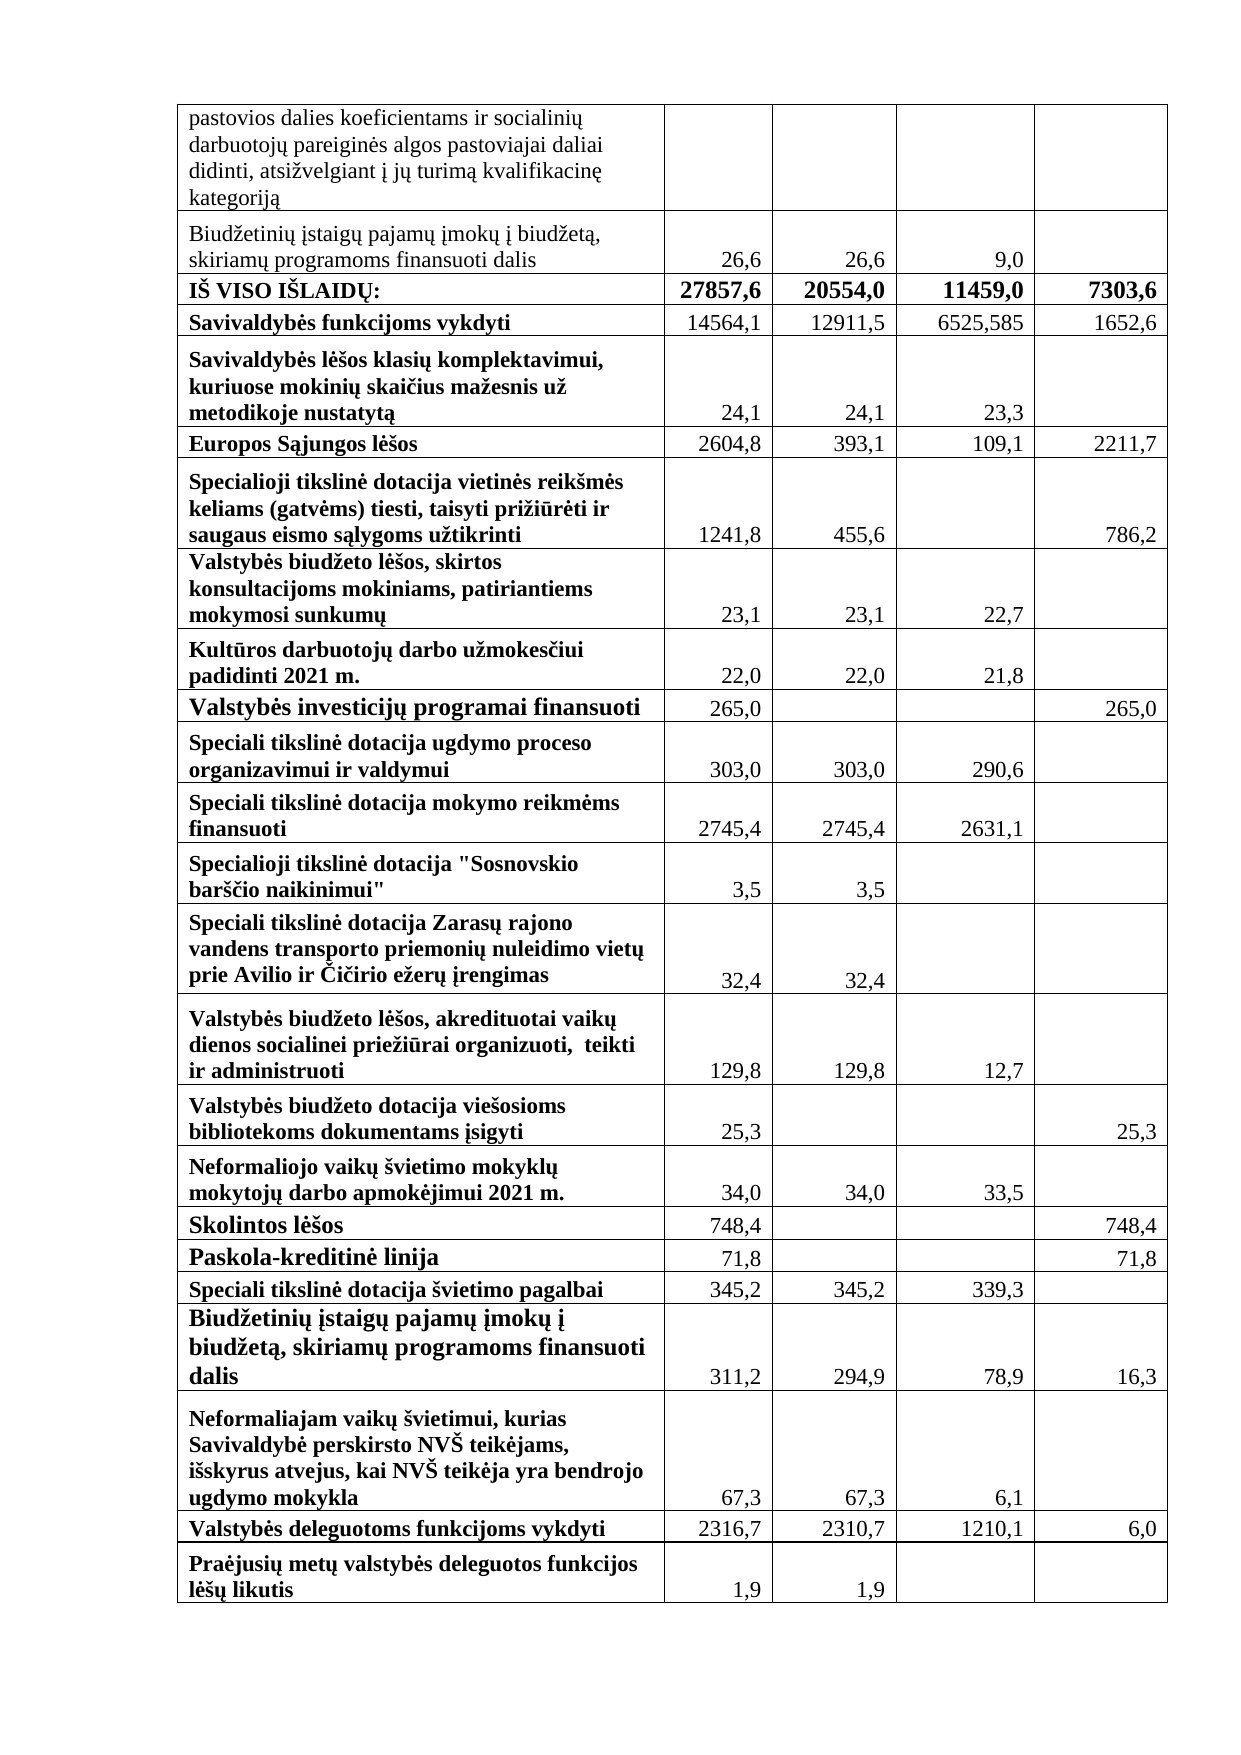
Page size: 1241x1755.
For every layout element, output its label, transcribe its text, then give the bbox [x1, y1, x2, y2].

table_cell Specialioji tikslinė dotacija "Sosnovskio barščio naikinimui" [178, 843, 664, 902]
table_cell [897, 843, 1034, 902]
table_cell [897, 458, 1034, 547]
table_cell Europos Sąjungos lėšos [178, 427, 664, 457]
table_cell Valstybės biudžeto dotacija viešosioms bibliotekoms dokumentams įsigyti [178, 1085, 664, 1145]
table_cell 22,0 [665, 629, 772, 688]
table_cell 1,9 [773, 1543, 896, 1602]
table_cell 1241,8 [665, 458, 772, 547]
table_cell pastovios dalies koeficientams ir socialinių darbuotojų pareiginės algos pastoviajai daliai didinti, atsižvelgiant į jų turimą kvalifikacinę kategoriją [178, 105, 664, 210]
table_cell 748,4 [1035, 1207, 1167, 1238]
table_cell [1035, 211, 1167, 272]
table_cell [773, 1207, 896, 1238]
table_cell 32,4 [773, 904, 896, 993]
table_cell 32,4 [665, 904, 772, 993]
table_cell [665, 105, 772, 210]
table_cell 26,6 [665, 211, 772, 272]
table_cell 109,1 [897, 427, 1034, 457]
table_cell Speciali tikslinė dotacija Zarasų rajono vandens transporto priemonių nuleidimo vietų prie Avilio ir Čičirio ežerų įrengimas [178, 904, 664, 993]
table_cell IŠ VISO IŠLAIDŲ: [178, 274, 664, 304]
table_cell 2310,7 [773, 1511, 896, 1541]
table_cell 294,9 [773, 1304, 896, 1390]
table_cell 11459,0 [897, 274, 1034, 304]
table_cell [773, 1085, 896, 1145]
table_cell 265,0 [665, 690, 772, 721]
table_cell [1035, 904, 1167, 993]
table_cell 24,1 [665, 336, 772, 426]
table_cell 2745,4 [665, 783, 772, 842]
table_cell 303,0 [773, 722, 896, 782]
table_cell 33,5 [897, 1146, 1034, 1206]
table_cell [1035, 629, 1167, 688]
table_cell [897, 690, 1034, 721]
table_cell 2604,8 [665, 427, 772, 457]
table_cell 3,5 [665, 843, 772, 902]
table_cell 311,2 [665, 1304, 772, 1390]
table_cell 34,0 [665, 1146, 772, 1206]
table_cell [1035, 843, 1167, 902]
table_cell 12911,5 [773, 305, 896, 335]
table_cell 2745,4 [773, 783, 896, 842]
table_cell Neformaliajam vaikų švietimui, kurias Savivaldybė perskirsto NVŠ teikėjams, išskyrus atvejus, kai NVŠ teikėja yra bendrojo ugdymo mokykla [178, 1391, 664, 1510]
table_cell 20554,0 [773, 274, 896, 304]
table_cell 9,0 [897, 211, 1034, 272]
table_cell Biudžetinių įstaigų pajamų įmokų į biudžetą, skiriamų programoms finansuoti dalis [178, 211, 664, 272]
table_cell 25,3 [665, 1085, 772, 1145]
table_cell 23,1 [773, 549, 896, 627]
table_cell 748,4 [665, 1207, 772, 1238]
table_cell Valstybės biudžeto lėšos, skirtos konsultacijoms mokiniams, patiriantiems mokymosi sunkumų [178, 549, 664, 627]
table_cell [1035, 722, 1167, 782]
table_cell [1035, 994, 1167, 1084]
table_cell 2211,7 [1035, 427, 1167, 457]
table_cell Speciali tikslinė dotacija ugdymo proceso organizavimui ir valdymui [178, 722, 664, 782]
table_cell [897, 105, 1034, 210]
table_cell [897, 1207, 1034, 1238]
table_cell 23,1 [665, 549, 772, 627]
table_cell 25,3 [1035, 1085, 1167, 1145]
table_cell Valstybės biudžeto lėšos, akredituotai vaikų dienos socialinei priežiūrai organizuoti, teikti ir administruoti [178, 994, 664, 1084]
table_cell [1035, 549, 1167, 627]
table_cell 345,2 [665, 1272, 772, 1302]
table_cell 22,0 [773, 629, 896, 688]
table_cell Paskola-kreditinė linija [178, 1240, 664, 1271]
table_cell 129,8 [773, 994, 896, 1084]
table_cell Praėjusių metų valstybės deleguotos funkcijos lėšų likutis [178, 1543, 664, 1602]
table_cell 16,3 [1035, 1304, 1167, 1390]
table_cell 26,6 [773, 211, 896, 272]
table_cell Skolintos lėšos [178, 1207, 664, 1238]
table_cell 1652,6 [1035, 305, 1167, 335]
table_cell 265,0 [1035, 690, 1167, 721]
table_cell 22,7 [897, 549, 1034, 627]
table_cell Specialioji tikslinė dotacija vietinės reikšmės keliams (gatvėms) tiesti, taisyti prižiūrėti ir saugaus eismo sąlygoms užtikrinti [178, 458, 664, 547]
table_cell 339,3 [897, 1272, 1034, 1302]
table_cell Biudžetinių įstaigų pajamų įmokų į biudžetą, skiriamų programoms finansuoti dalis [178, 1304, 664, 1390]
table_cell [773, 105, 896, 210]
table_cell 12,7 [897, 994, 1034, 1084]
table_cell 71,8 [1035, 1240, 1167, 1271]
table_cell 67,3 [665, 1391, 772, 1510]
table_cell 34,0 [773, 1146, 896, 1206]
table_cell Speciali tikslinė dotacija mokymo reikmėms finansuoti [178, 783, 664, 842]
table_cell 6,1 [897, 1391, 1034, 1510]
table_cell Valstybės investicijų programai finansuoti [178, 690, 664, 721]
table_cell 345,2 [773, 1272, 896, 1302]
table_cell 3,5 [773, 843, 896, 902]
table_cell [1035, 105, 1167, 210]
table_cell 27857,6 [665, 274, 772, 304]
table_cell Savivaldybės funkcijoms vykdyti [178, 305, 664, 335]
table_cell [1035, 1543, 1167, 1602]
table_cell [1035, 336, 1167, 426]
table_cell 2316,7 [665, 1511, 772, 1541]
table_cell 6525,585 [897, 305, 1034, 335]
table_cell 67,3 [773, 1391, 896, 1510]
table_cell 7303,6 [1035, 274, 1167, 304]
table_cell Speciali tikslinė dotacija švietimo pagalbai [178, 1272, 664, 1302]
table_cell [897, 1240, 1034, 1271]
table_cell 1210,1 [897, 1511, 1034, 1541]
table_cell 455,6 [773, 458, 896, 547]
table_cell 2631,1 [897, 783, 1034, 842]
table_cell 303,0 [665, 722, 772, 782]
table_cell [1035, 1146, 1167, 1206]
table_cell [773, 690, 896, 721]
table_cell [897, 1085, 1034, 1145]
table_cell 71,8 [665, 1240, 772, 1271]
table_cell [773, 1240, 896, 1271]
table_cell 6,0 [1035, 1511, 1167, 1541]
table_cell 21,8 [897, 629, 1034, 688]
table_cell [1035, 1272, 1167, 1302]
table_cell 14564,1 [665, 305, 772, 335]
table_cell Savivaldybės lėšos klasių komplektavimui, kuriuose mokinių skaičius mažesnis už metodikoje nustatytą [178, 336, 664, 426]
table_cell 23,3 [897, 336, 1034, 426]
table_cell 24,1 [773, 336, 896, 426]
table_cell Valstybės deleguotoms funkcijoms vykdyti [178, 1511, 664, 1541]
table_cell 786,2 [1035, 458, 1167, 547]
table_cell 78,9 [897, 1304, 1034, 1390]
table_cell [1035, 783, 1167, 842]
table_cell 393,1 [773, 427, 896, 457]
table_cell [897, 1543, 1034, 1602]
table_cell 290,6 [897, 722, 1034, 782]
table_cell Neformaliojo vaikų švietimo mokyklų mokytojų darbo apmokėjimui 2021 m. [178, 1146, 664, 1206]
table_cell 129,8 [665, 994, 772, 1084]
table_cell Kultūros darbuotojų darbo užmokesčiui padidinti 2021 m. [178, 629, 664, 688]
table_cell [897, 904, 1034, 993]
table_cell 1,9 [665, 1543, 772, 1602]
table_cell [1035, 1391, 1167, 1510]
